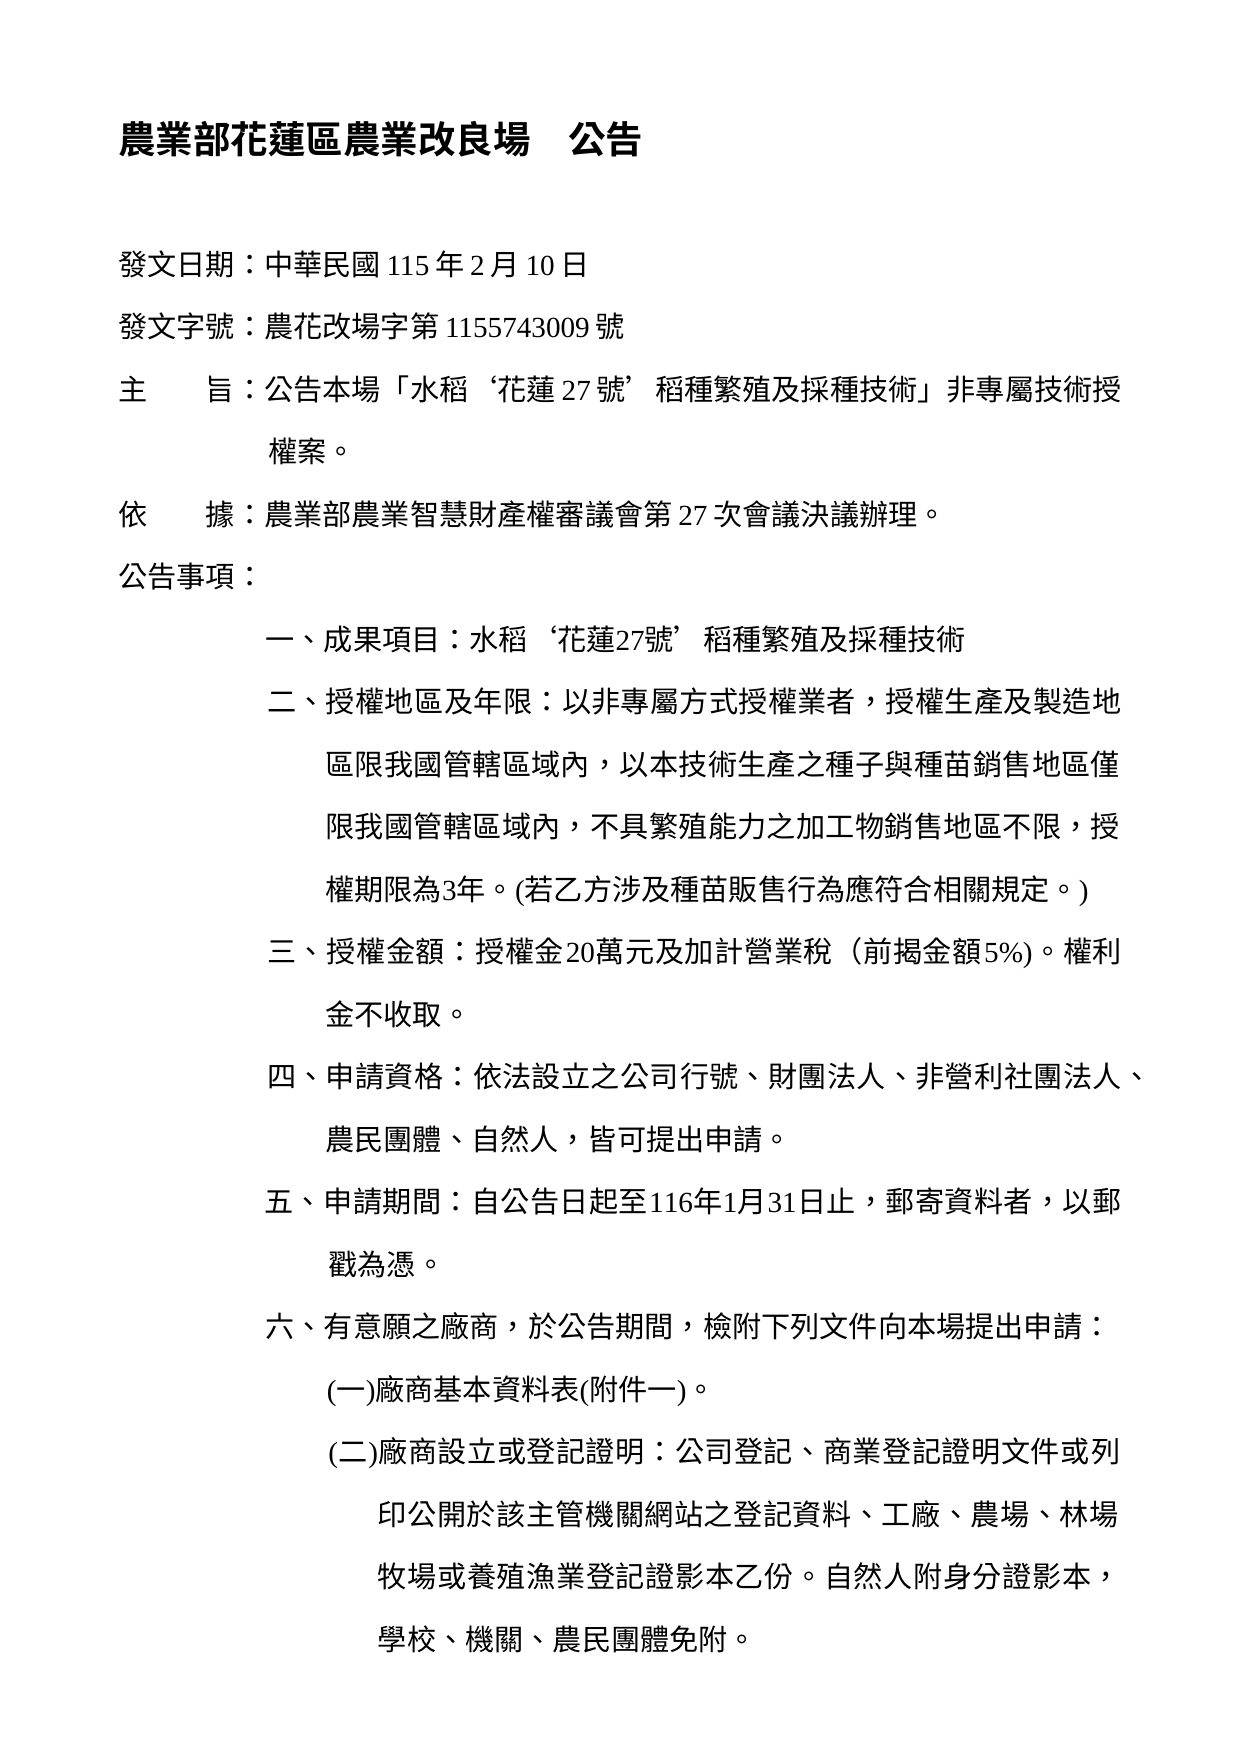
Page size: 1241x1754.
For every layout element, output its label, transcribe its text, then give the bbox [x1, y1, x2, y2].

text 一、成果項目：水稻‘花蓮27號’稻種繁殖及採種技術 [118, 596, 1122, 658]
text 五、申請期間：自公告日起至116年1月31日止，郵寄資料者，以郵戳為憑。 [264, 1158, 1122, 1283]
text 四、申請資格：依法設立之公司行號、財團法人、非營利社團法人、農民團體、自然人，皆可提出申請。 [267, 1033, 1122, 1158]
text 發文字號：農花改場字第1155743009號 [118, 283, 1122, 346]
text 依 據：農業部農業智慧財產權審議會第27次會議決議辦理。 [118, 471, 1122, 533]
text 三、授權金額：授權金20萬元及加計營業稅（前揭金額5%)。權利金不收取。 [267, 908, 1122, 1033]
text (二)廠商設立或登記證明：公司登記、商業登記證明文件或列印公開於該主管機關網站之登記資料、工廠、農場、林場、牧場或養殖漁業登記證影本乙份。自然人附身分證影本，學校、機關、農民團體免附。 [328, 1408, 1122, 1658]
text 二、授權地區及年限：以非專屬方式授權業者，授權生產及製造地區限我國管轄區域內，以本技術生產之種子與種苗銷售地區僅限我國管轄區域內，不具繁殖能力之加工物銷售地區不限，授權期限為3年。(若乙方涉及種苗販售行為應符合相關規定。) [267, 658, 1122, 908]
text 公告事項： [118, 533, 1122, 596]
text 發文日期：中華民國115年2月10日 [118, 221, 1122, 283]
text 六、有意願之廠商，於公告期間，檢附下列文件向本場提出申請： [118, 1283, 1122, 1346]
text 主 旨：公告本場「水稻‘花蓮27號’稻種繁殖及採種技術」非專屬技術授權案。 [118, 346, 1122, 471]
text 農業部花蓮區農業改良場 公告 [118, 96, 1122, 158]
text (一)廠商基本資料表(附件一)。 [118, 1346, 1122, 1408]
